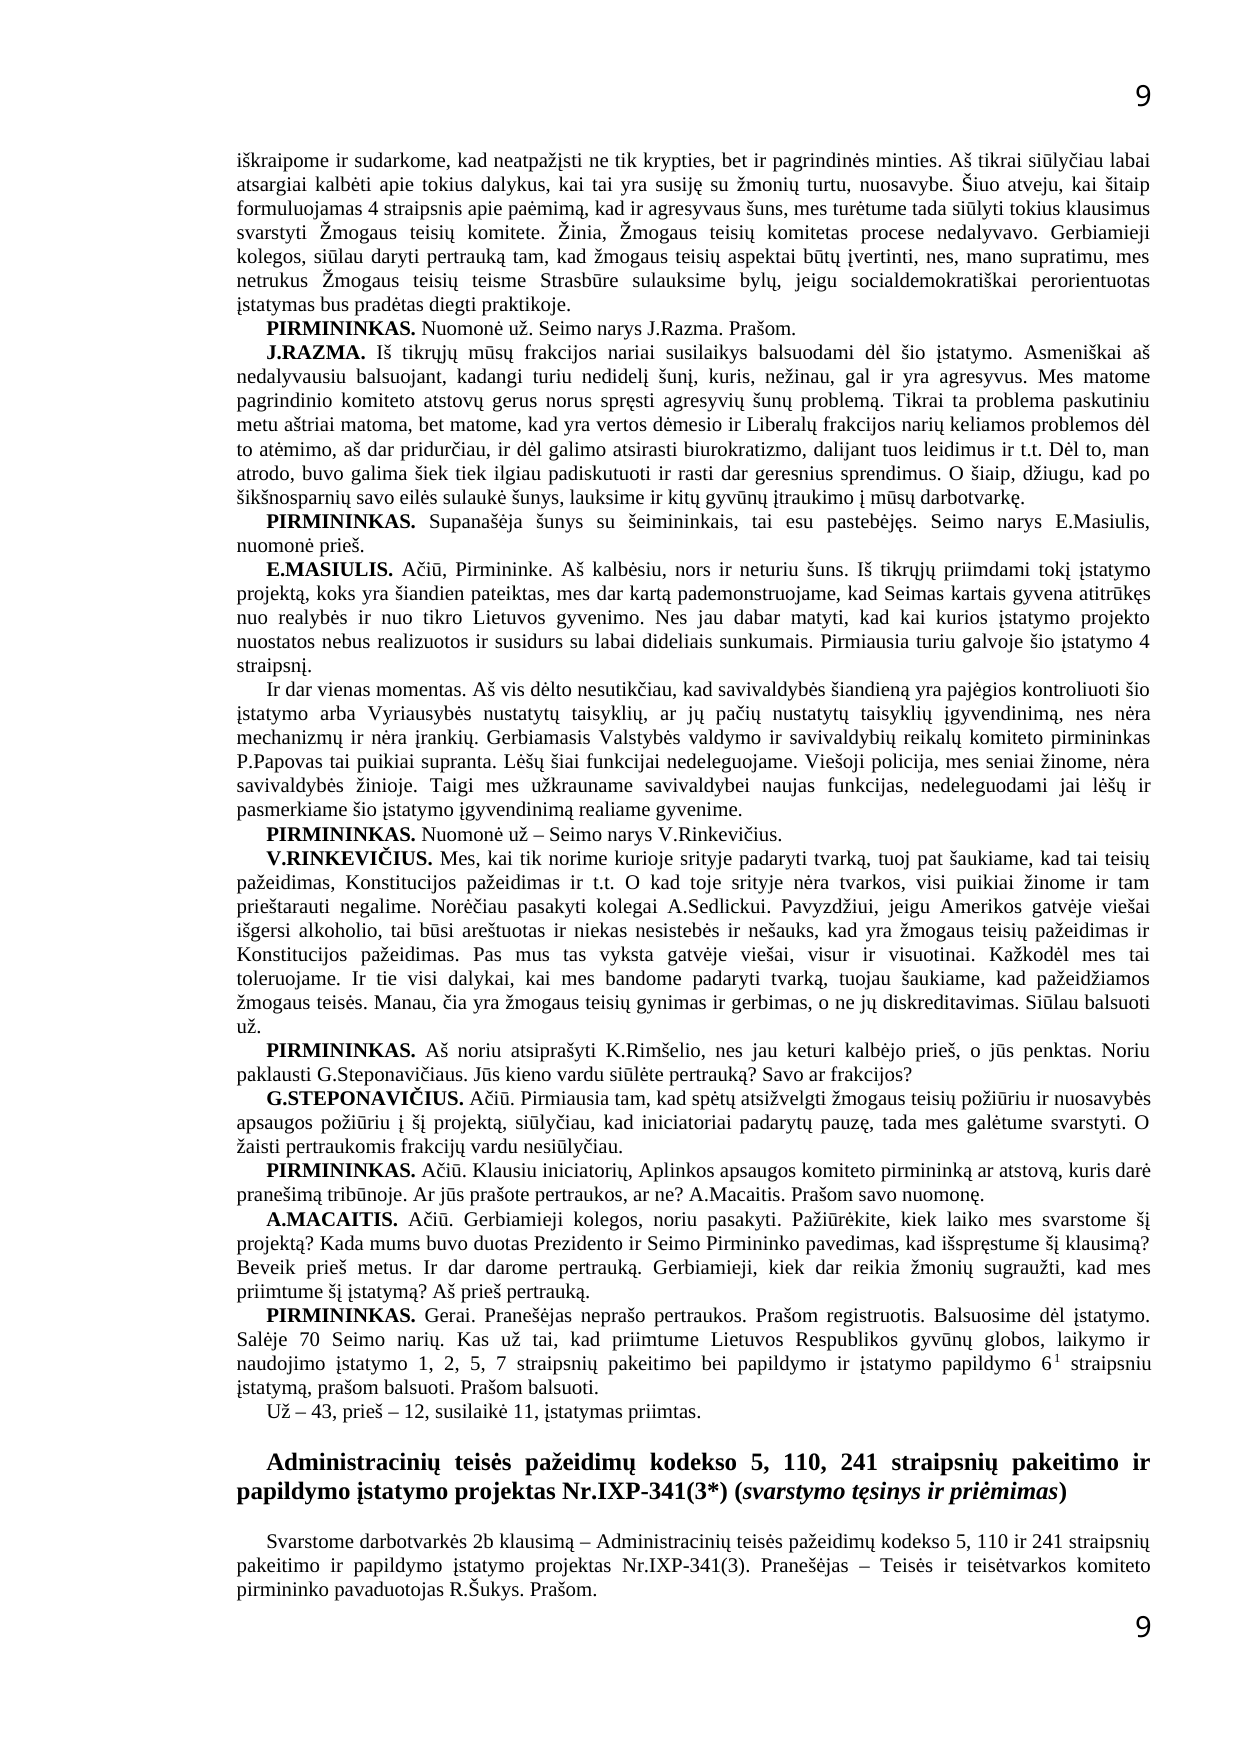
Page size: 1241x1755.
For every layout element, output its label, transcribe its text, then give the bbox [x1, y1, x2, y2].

text J.RAZMA. Iš tikrųjų mūsų frakcijos nariai susilaikys balsuodami dėl šio įstatymo. Asmeniškai aš nedalyvausiu balsuojant, kadangi turiu nedidelį šunį, kuris, nežinau, gal ir yra agresyvus. Mes matome pagrindinio komiteto atstovų gerus norus spręsti agresyvių šunų problemą. Tikrai ta problema paskutiniu metu aštriai matoma, bet matome, kad yra vertos dėmesio ir Liberalų frakcijos narių keliamos problemos dėl to atėmimo, aš dar pridurčiau, ir dėl galimo atsirasti biurokratizmo, dalijant tuos leidimus ir t.t. Dėl to, man atrodo, buvo galima šiek tiek ilgiau padiskutuoti ir rasti dar geresnius sprendimus. O šiaip, džiugu, kad po šikšnosparnių savo eilės sulaukė šunys, lauksime ir kitų gyvūnų įtraukimo į mūsų darbotvarkę. [236, 340, 1152, 509]
text Administracinių teisės pažeidimų kodekso 5, 110, 241 straipsnių pakeitimo ir papildymo įstatymo projektas Nr.IXP-341(3*) (svarstymo tęsinys ir priėmimas) [236, 1447, 1152, 1504]
text PIRMININKAS. Supanašėja šunys su šeimininkais, tai esu pastebėjęs. Seimo narys E.Masiulis, nuomonė prieš. [236, 509, 1152, 557]
text G.STEPONAVIČIUS. Ačiū. Pirmiausia tam, kad spėtų atsižvelgti žmogaus teisių požiūriu ir nuosavybės apsaugos požiūriu į šį projektą, siūlyčiau, kad iniciatoriai padarytų pauzę, tada mes galėtume svarstyti. O žaisti pertraukomis frakcijų vardu nesiūlyčiau. [236, 1086, 1152, 1158]
text PIRMININKAS. Gerai. Pranešėjas neprašo pertraukos. Prašom registruotis. Balsuosime dėl įstatymo. Salėje 70 Seimo narių. Kas už tai, kad priimtume Lietuvos Respublikos gyvūnų globos, laikymo ir naudojimo įstatymo 1, 2, 5, 7 straipsnių pakeitimo bei papildymo ir įstatymo papildymo 61 straipsniu įstatymą, prašom balsuoti. Prašom balsuoti. [236, 1303, 1152, 1399]
text A.MACAITIS. Ačiū. Gerbiamieji kolegos, noriu pasakyti. Pažiūrėkite, kiek laiko mes svarstome šį projektą? Kada mums buvo duotas Prezidento ir Seimo Pirmininko pavedimas, kad išspręstume šį klausimą? Beveik prieš metus. Ir dar darome pertrauką. Gerbiamieji, kiek dar reikia žmonių sugraužti, kad mes priimtume šį įstatymą? Aš prieš pertrauką. [236, 1206, 1152, 1303]
text Už – 43, prieš – 12, susilaikė 11, įstatymas priimtas. [236, 1399, 1152, 1423]
text E.MASIULIS. Ačiū, Pirmininke. Aš kalbėsiu, nors ir neturiu šuns. Iš tikrųjų priimdami tokį įstatymo projektą, koks yra šiandien pateiktas, mes dar kartą pademonstruojame, kad Seimas kartais gyvena atitrūkęs nuo realybės ir nuo tikro Lietuvos gyvenimo. Nes jau dabar matyti, kad kai kurios įstatymo projekto nuostatos nebus realizuotos ir susidurs su labai dideliais sunkumais. Pirmiausia turiu galvoje šio įstatymo 4 straipsnį. [236, 557, 1152, 677]
text PIRMININKAS. Nuomonė už – Seimo narys V.Rinkevičius. [236, 821, 1152, 846]
text Ir dar vienas momentas. Aš vis dėlto nesutikčiau, kad savivaldybės šiandieną yra pajėgios kontroliuoti šio įstatymo arba Vyriausybės nustatytų taisyklių, ar jų pačių nustatytų taisyklių įgyvendinimą, nes nėra mechanizmų ir nėra įrankių. Gerbiamasis Valstybės valdymo ir savivaldybių reikalų komiteto pirmininkas P.Papovas tai puikiai supranta. Lėšų šiai funkcijai nedeleguojame. Viešoji policija, mes seniai žinome, nėra savivaldybės žinioje. Taigi mes užkrauname savivaldybei naujas funkcijas, nedeleguodami jai lėšų ir pasmerkiame šio įstatymo įgyvendinimą realiame gyvenime. [236, 677, 1152, 821]
text iškraipome ir sudarkome, kad neatpažįsti ne tik krypties, bet ir pagrindinės minties. Aš tikrai siūlyčiau labai atsargiai kalbėti apie tokius dalykus, kai tai yra susiję su žmonių turtu, nuosavybe. Šiuo atveju, kai šitaip formuluojamas 4 straipsnis apie paėmimą, kad ir agresyvaus šuns, mes turėtume tada siūlyti tokius klausimus svarstyti Žmogaus teisių komitete. Žinia, Žmogaus teisių komitetas procese nedalyvavo. Gerbiamieji kolegos, siūlau daryti pertrauką tam, kad žmogaus teisių aspektai būtų įvertinti, nes, mano supratimu, mes netrukus Žmogaus teisių teisme Strasbūre sulauksime bylų, jeigu socialdemokratiškai perorientuotas įstatymas bus pradėtas diegti praktikoje. [236, 148, 1152, 316]
text PIRMININKAS. Nuomonė už. Seimo narys J.Razma. Prašom. [236, 316, 1152, 340]
text V.RINKEVIČIUS. Mes, kai tik norime kurioje srityje padaryti tvarką, tuoj pat šaukiame, kad tai teisių pažeidimas, Konstitucijos pažeidimas ir t.t. O kad toje srityje nėra tvarkos, visi puikiai žinome ir tam prieštarauti negalime. Norėčiau pasakyti kolegai A.Sedlickui. Pavyzdžiui, jeigu Amerikos gatvėje viešai išgersi alkoholio, tai būsi areštuotas ir niekas nesistebės ir nešauks, kad yra žmogaus teisių pažeidimas ir Konstitucijos pažeidimas. Pas mus tas vyksta gatvėje viešai, visur ir visuotinai. Kažkodėl mes tai toleruojame. Ir tie visi dalykai, kai mes bandome padaryti tvarką, tuojau šaukiame, kad pažeidžiamos žmogaus teisės. Manau, čia yra žmogaus teisių gynimas ir gerbimas, o ne jų diskreditavimas. Siūlau balsuoti už. [236, 846, 1152, 1038]
text PIRMININKAS. Ačiū. Klausiu iniciatorių, Aplinkos apsaugos komiteto pirmininką ar atstovą, kuris darė pranešimą tribūnoje. Ar jūs prašote pertraukos, ar ne? A.Macaitis. Prašom savo nuomonę. [236, 1158, 1152, 1206]
text PIRMININKAS. Aš noriu atsiprašyti K.Rimšelio, nes jau keturi kalbėjo prieš, o jūs penktas. Noriu paklausti G.Steponavičiaus. Jūs kieno vardu siūlėte pertrauką? Savo ar frakcijos? [236, 1038, 1152, 1086]
text Svarstome darbotvarkės 2b klausimą – Administracinių teisės pažeidimų kodekso 5, 110 ir 241 straipsnių pakeitimo ir papildymo įstatymo projektas Nr.IXP-341(3). Pranešėjas – Teisės ir teisėtvarkos komiteto pirmininko pavaduotojas R.Šukys. Prašom. [236, 1529, 1152, 1601]
